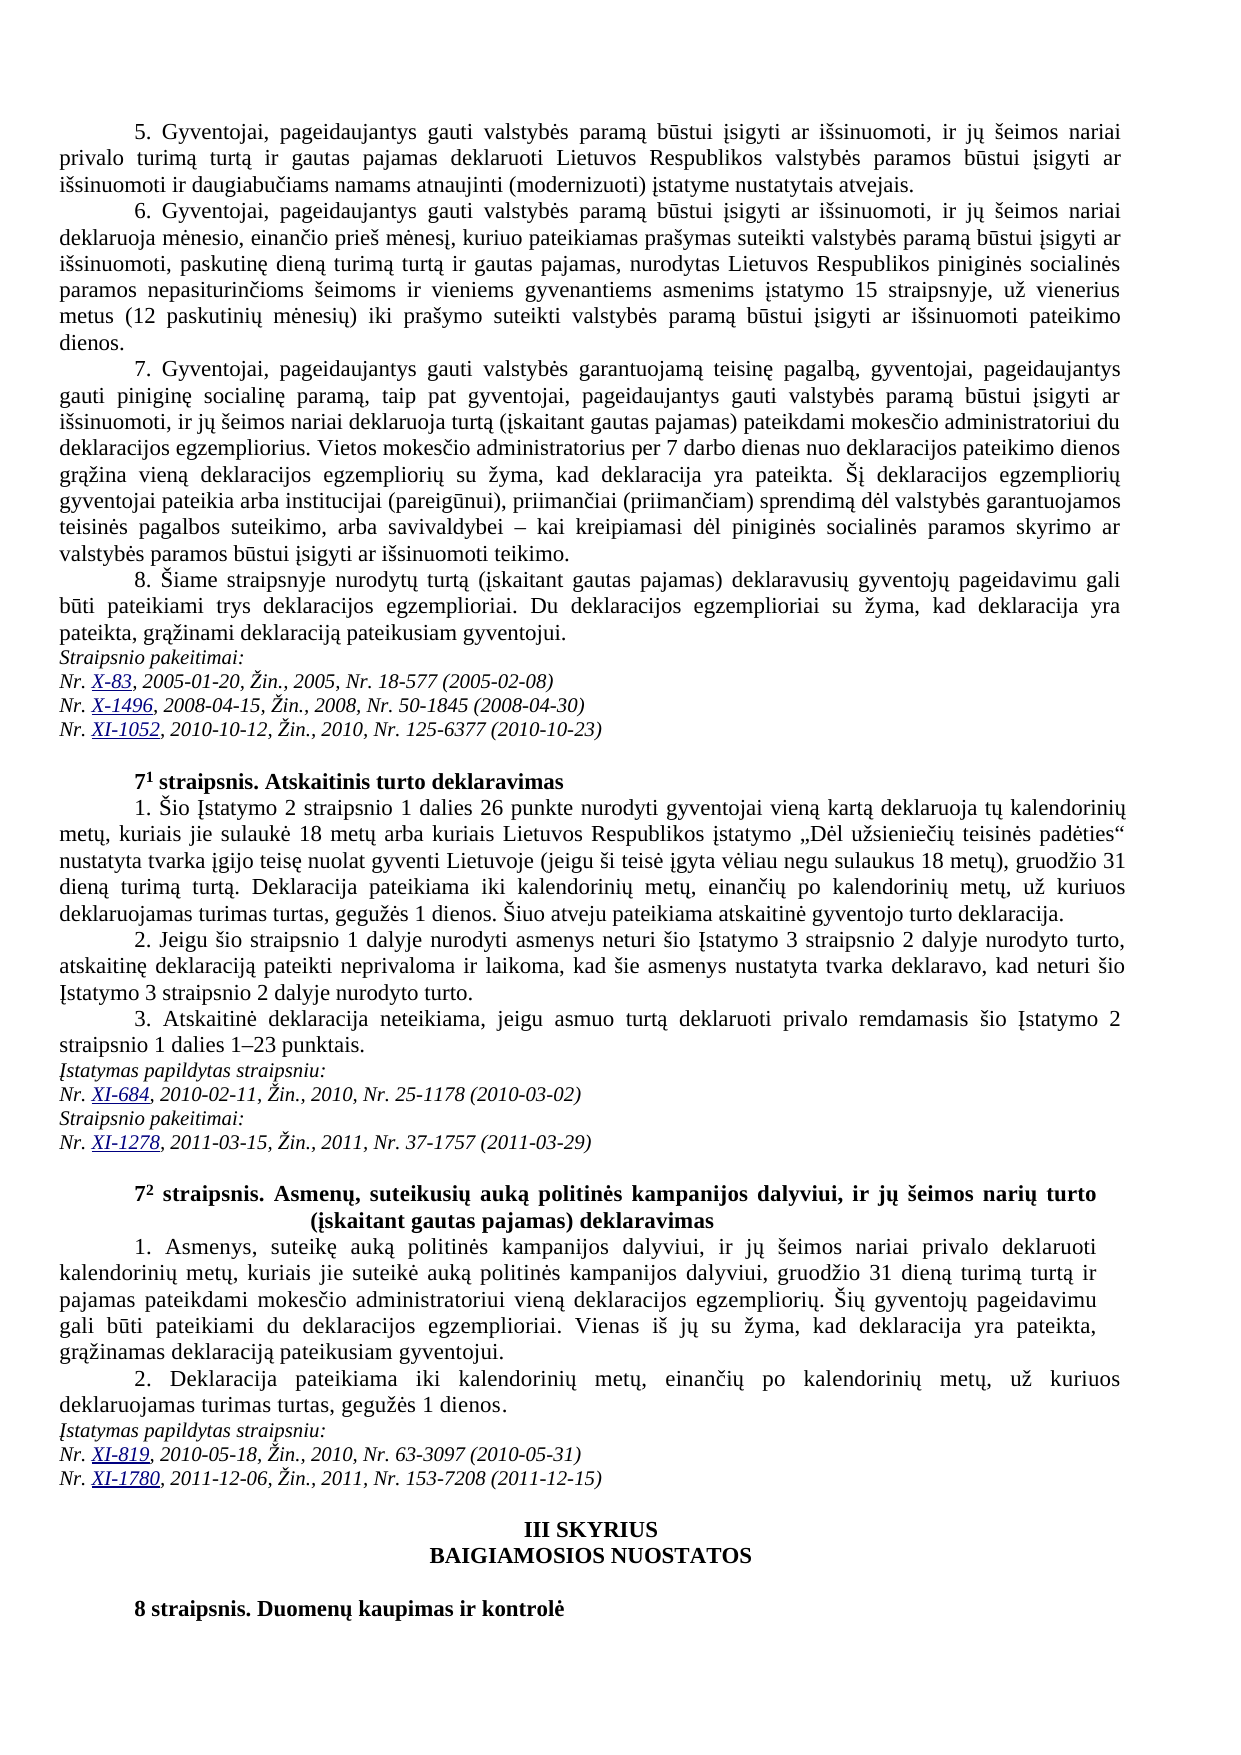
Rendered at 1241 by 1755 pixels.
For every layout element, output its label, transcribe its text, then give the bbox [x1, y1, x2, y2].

text 5. Gyventojai, pageidaujantys gauti valstybės paramą būstui įsigyti ar išsinuomoti, ir jų šeimos nariai privalo turimą turtą ir gautas pajamas deklaruoti Lietuvos Respublikos valstybės paramos būstui įsigyti ar išsinuomoti ir daugiabučiams namams atnaujinti (modernizuoti) įstatyme nustatytais atvejais. [59, 118, 1122, 197]
text Nr. X-83, 2005-01-20, Žin., 2005, Nr. 18-577 (2005-02-08) [59, 669, 1122, 693]
text 8. Šiame straipsnyje nurodytų turtą (įskaitant gautas pajamas) deklaravusių gyventojų pageidavimu gali būti pateikiami trys deklaracijos egzemplioriai. Du deklaracijos egzemplioriai su žyma, kad deklaracija yra pateikta, grąžinami deklaraciją pateikusiam gyventojui. [59, 566, 1122, 645]
text Nr. XI-1278, 2011-03-15, Žin., 2011, Nr. 37-1757 (2011-03-29) [59, 1130, 1122, 1154]
text Nr. X-1496, 2008-04-15, Žin., 2008, Nr. 50-1845 (2008-04-30) [59, 693, 1122, 717]
text Įstatymas papildytas straipsniu: [59, 1058, 1122, 1082]
text 2. Deklaracija pateikiama iki kalendorinių metų, einančių po kalendorinių metų, už kuriuos deklaruojamas turimas turtas, gegužės 1 dienos. [59, 1365, 1122, 1417]
text 6. Gyventojai, pageidaujantys gauti valstybės paramą būstui įsigyti ar išsinuomoti, ir jų šeimos nariai deklaruoja mėnesio, einančio prieš mėnesį, kuriuo pateikiamas prašymas suteikti valstybės paramą būstui įsigyti ar išsinuomoti, paskutinę dieną turimą turtą ir gautas pajamas, nurodytas Lietuvos Respublikos piniginės socialinės paramos nepasiturinčioms šeimoms ir vieniems gyvenantiems asmenims įstatymo 15 straipsnyje, už vienerius metus (12 paskutinių mėnesių) iki prašymo suteikti valstybės paramą būstui įsigyti ar išsinuomoti pateikimo dienos. [59, 197, 1122, 355]
text 72 straipsnis. Asmenų, suteikusių auką politinės kampanijos dalyviui, ir jų šeimos narių turto (įskaitant gautas pajamas) deklaravimas [134, 1180, 1099, 1233]
text 71 straipsnis. Atskaitinis turto deklaravimas [59, 768, 1127, 794]
text BAIGIAMOSIOS NUOSTATOS [59, 1542, 1122, 1569]
text 3. Atskaitinė deklaracija neteikiama, jeigu asmuo turtą deklaruoti privalo remdamasis šio Įstatymo 2 straipsnio 1 dalies 1–23 punktais. [59, 1005, 1122, 1058]
text Nr. XI-819, 2010-05-18, Žin., 2010, Nr. 63-3097 (2010-05-31) [59, 1442, 1122, 1466]
text Įstatymas papildytas straipsniu: [59, 1417, 1122, 1442]
text Nr. XI-684, 2010-02-11, Žin., 2010, Nr. 25-1178 (2010-03-02) [59, 1082, 1122, 1106]
text 1. Šio Įstatymo 2 straipsnio 1 dalies 26 punkte nurodyti gyventojai vieną kartą deklaruoja tų kalendorinių metų, kuriais jie sulaukė 18 metų arba kuriais Lietuvos Respublikos įstatymo „Dėl užsieniečių teisinės padėties“ nustatyta tvarka įgijo teisę nuolat gyventi Lietuvoje (jeigu ši teisė įgyta vėliau negu sulaukus 18 metų), gruodžio 31 dieną turimą turtą. Deklaracija pateikiama iki kalendorinių metų, einančių po kalendorinių metų, už kuriuos deklaruojamas turimas turtas, gegužės 1 dienos. Šiuo atveju pateikiama atskaitinė gyventojo turto deklaracija. [59, 794, 1127, 926]
text 7. Gyventojai, pageidaujantys gauti valstybės garantuojamą teisinę pagalbą, gyventojai, pageidaujantys gauti piniginę socialinę paramą, taip pat gyventojai, pageidaujantys gauti valstybės paramą būstui įsigyti ar išsinuomoti, ir jų šeimos nariai deklaruoja turtą (įskaitant gautas pajamas) pateikdami mokesčio administratoriui du deklaracijos egzempliorius. Vietos mokesčio administratorius per 7 darbo dienas nuo deklaracijos pateikimo dienos grąžina vieną deklaracijos egzempliorių su žyma, kad deklaracija yra pateikta. Šį deklaracijos egzempliorių gyventojai pateikia arba institucijai (pareigūnui), priimančiai (priimančiam) sprendimą dėl valstybės garantuojamos teisinės pagalbos suteikimo, arba savivaldybei – kai kreipiamasi dėl piniginės socialinės paramos skyrimo ar valstybės paramos būstui įsigyti ar išsinuomoti teikimo. [59, 355, 1122, 566]
text Nr. XI-1052, 2010-10-12, Žin., 2010, Nr. 125-6377 (2010-10-23) [59, 717, 1122, 741]
text 8 straipsnis. Duomenų kaupimas ir kontrolė [59, 1595, 1122, 1621]
text 1. Asmenys, suteikę auką politinės kampanijos dalyviui, ir jų šeimos nariai privalo deklaruoti kalendorinių metų, kuriais jie suteikė auką politinės kampanijos dalyviui, gruodžio 31 dieną turimą turtą ir pajamas pateikdami mokesčio administratoriui vieną deklaracijos egzempliorių. Šių gyventojų pageidavimu gali būti pateikiami du deklaracijos egzemplioriai. Vienas iš jų su žyma, kad deklaracija yra pateikta, grąžinamas deklaraciją pateikusiam gyventojui. [59, 1233, 1099, 1365]
text 2. Jeigu šio straipsnio 1 dalyje nurodyti asmenys neturi šio Įstatymo 3 straipsnio 2 dalyje nurodyto turto, atskaitinę deklaraciją pateikti neprivaloma ir laikoma, kad šie asmenys nustatyta tvarka deklaravo, kad neturi šio Įstatymo 3 straipsnio 2 dalyje nurodyto turto. [59, 926, 1127, 1005]
text III SKYRIUS [59, 1516, 1122, 1542]
text Straipsnio pakeitimai: [59, 1106, 1122, 1130]
text Nr. XI-1780, 2011-12-06, Žin., 2011, Nr. 153-7208 (2011-12-15) [59, 1466, 1122, 1490]
text Straipsnio pakeitimai: [59, 645, 1122, 669]
